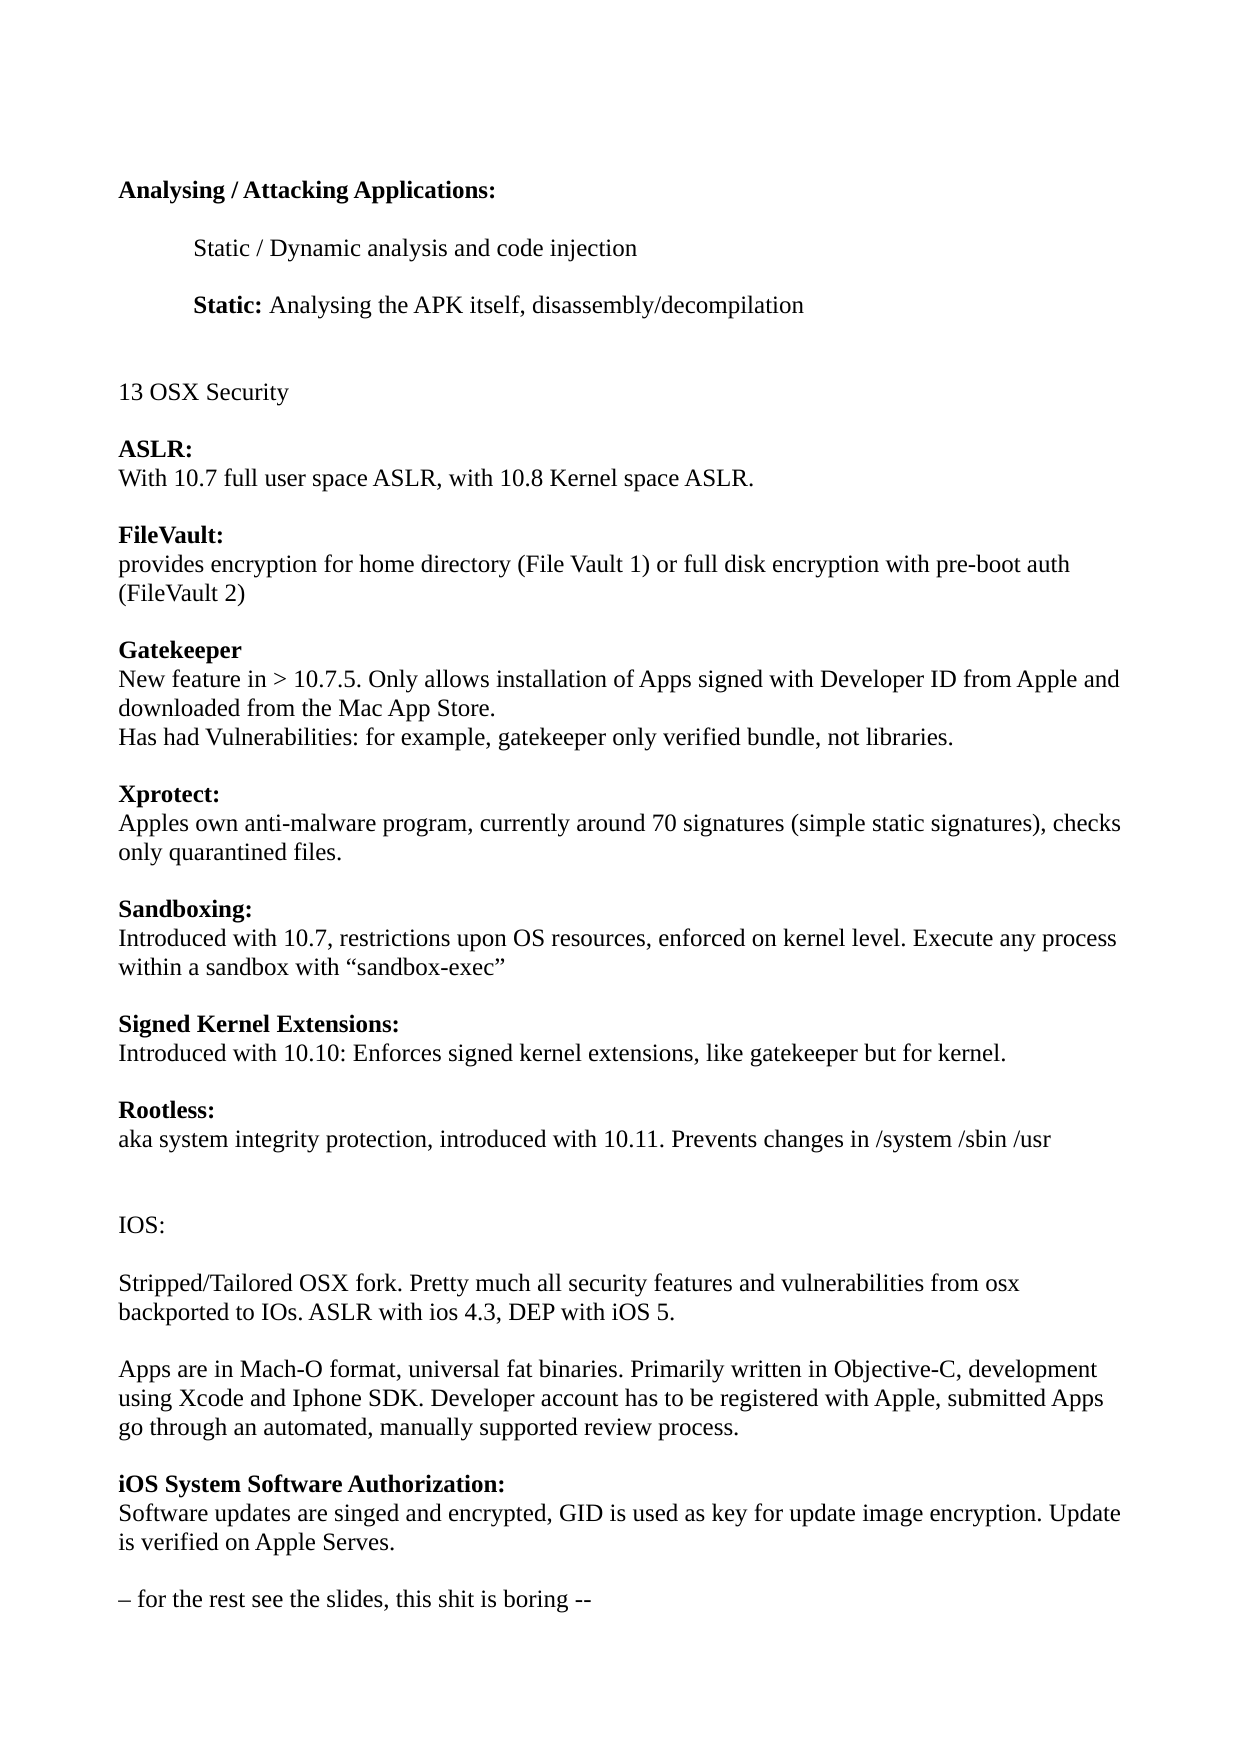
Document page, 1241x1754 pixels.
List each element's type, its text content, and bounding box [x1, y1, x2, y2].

text Signed Kernel Extensions: [118, 1009, 1122, 1038]
text Has had Vulnerabilities: for example, gatekeeper only verified bundle, not libraries. [118, 722, 1122, 751]
text Static / Dynamic analysis and code injection [118, 233, 1122, 262]
text Sandboxing: [118, 894, 1122, 923]
text – for the rest see the slides, this shit is boring -- [118, 1584, 1122, 1613]
text 13 OSX Security [118, 377, 1122, 406]
text ASLR: [118, 434, 1122, 463]
text Gatekeeper [118, 636, 1122, 664]
text Software updates are singed and encrypted, GID is used as key for update image encryption. Update is verified on Apple Serves. [118, 1498, 1122, 1556]
text Introduced with 10.10: Enforces signed kernel extensions, like gatekeeper but for kernel. [118, 1038, 1122, 1067]
text aka system integrity protection, introduced with 10.11. Prevents changes in /system /sbin /usr [118, 1124, 1122, 1153]
text With 10.7 full user space ASLR, with 10.8 Kernel space ASLR. [118, 463, 1122, 492]
text Analysing / Attacking Applications: [118, 176, 1122, 204]
text Static: Analysing the APK itself, disassembly/decompilation [118, 291, 1122, 319]
text Xprotect: [118, 779, 1122, 808]
text FileVault: [118, 521, 1122, 549]
text Apps are in Mach-O format, universal fat binaries. Primarily written in Objective-C, development using Xcode and Iphone SDK. Developer account has to be registered with Apple, submitted Apps go through an automated, manually supported review process. [118, 1354, 1122, 1441]
text Rootless: [118, 1096, 1122, 1124]
text Introduced with 10.7, restrictions upon OS resources, enforced on kernel level. Execute any process within a sandbox with “sandbox-exec” [118, 923, 1122, 981]
text Apples own anti-malware program, currently around 70 signatures (simple static signatures), checks only quarantined files. [118, 808, 1122, 866]
text IOS: [118, 1211, 1122, 1239]
text iOS System Software Authorization: [118, 1469, 1122, 1498]
text New feature in > 10.7.5. Only allows installation of Apps signed with Developer ID from Apple and downloaded from the Mac App Store. [118, 664, 1122, 722]
text provides encryption for home directory (File Vault 1) or full disk encryption with pre-boot auth (FileVault 2) [118, 549, 1122, 607]
text Stripped/Tailored OSX fork. Pretty much all security features and vulnerabilities from osx backported to IOs. ASLR with ios 4.3, DEP with iOS 5. [118, 1268, 1122, 1326]
